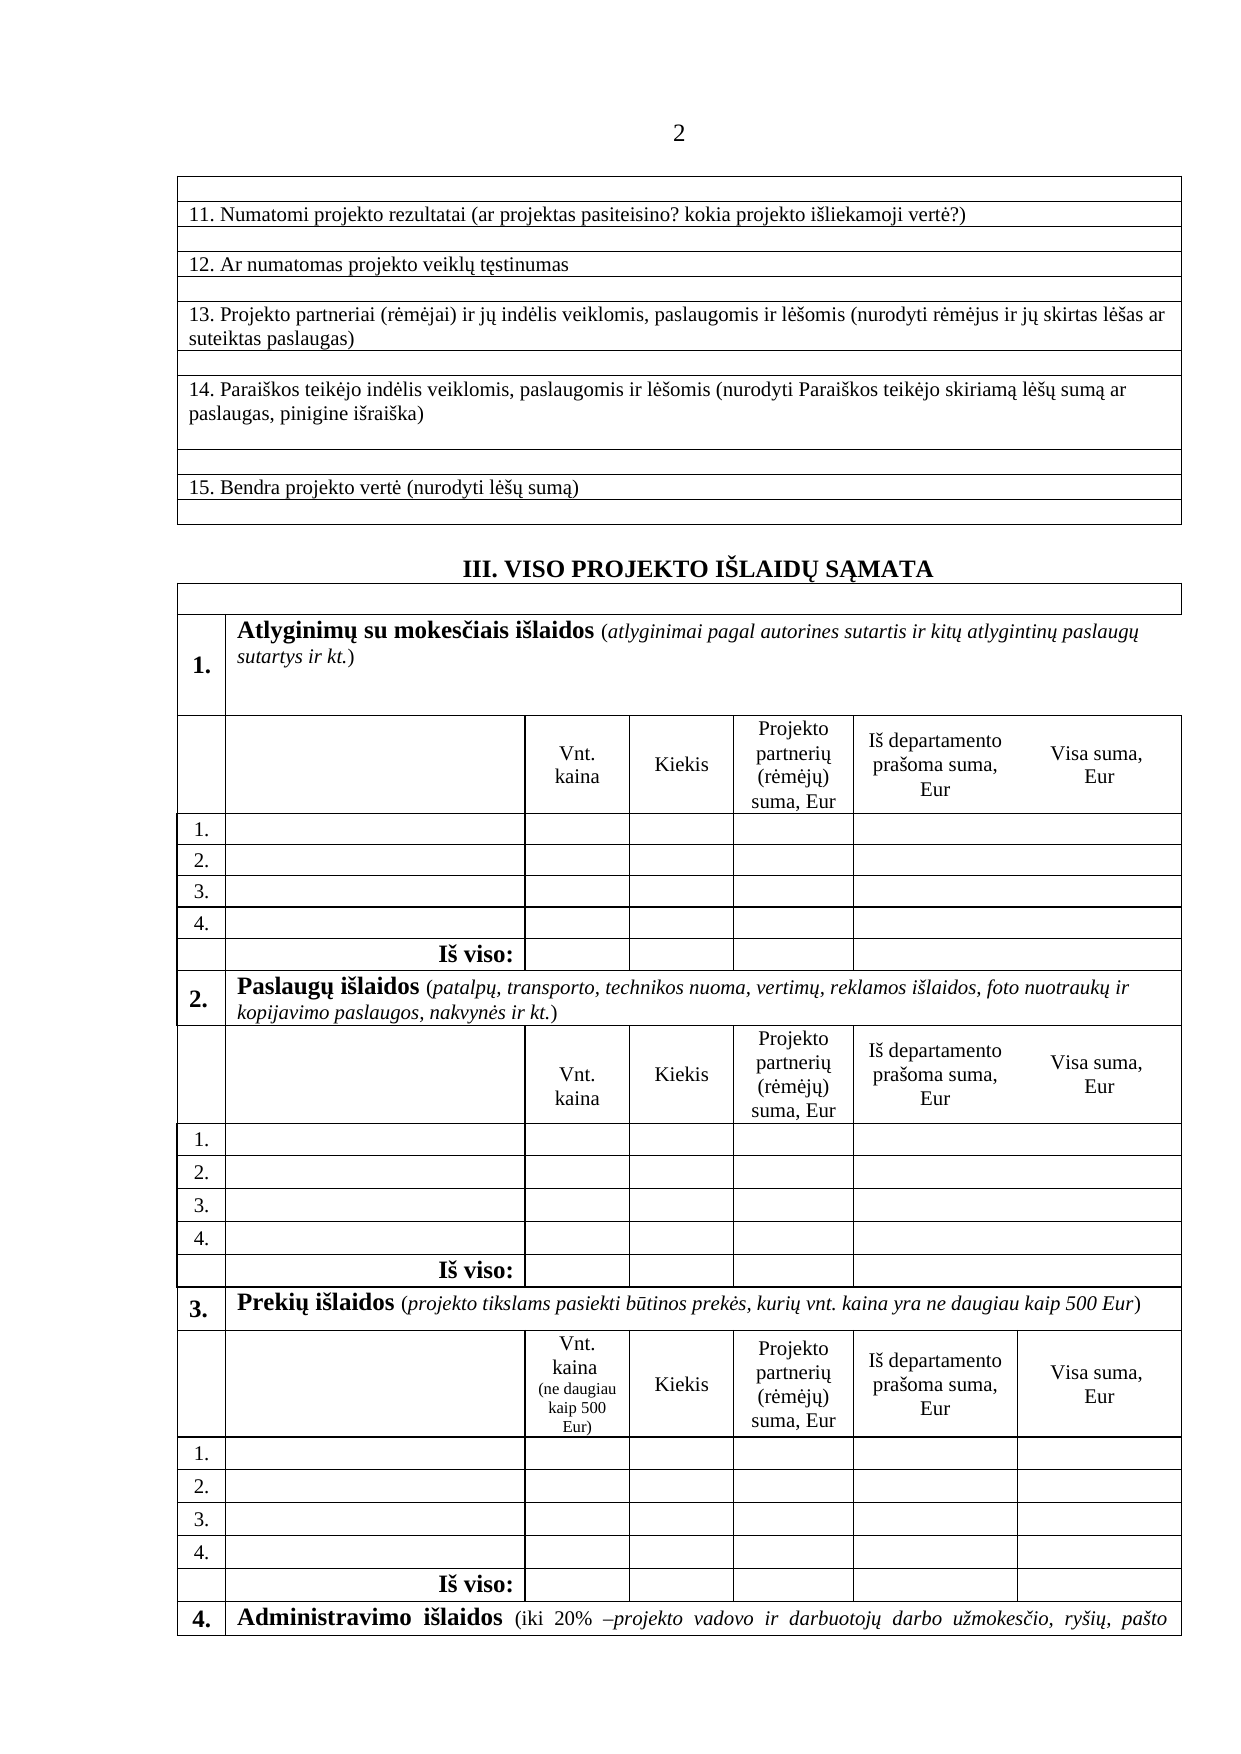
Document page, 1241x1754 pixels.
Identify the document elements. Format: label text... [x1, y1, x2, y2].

table_cell [526, 814, 629, 844]
table_cell 4. [178, 1536, 225, 1568]
table_cell Iš viso: [226, 1255, 524, 1286]
table_cell [526, 1255, 629, 1286]
table_cell 3. [178, 1288, 225, 1330]
table_cell [226, 1156, 524, 1188]
table_cell [178, 1255, 225, 1286]
table_cell [734, 1536, 853, 1568]
table_cell 13. Projekto partneriai (rėmėjai) ir jų indėlis veiklomis, paslaugomis ir lėšomis (nurodyti rėmėjus ir jų skirtas lėšas ar suteiktas paslaugas) [178, 302, 1181, 350]
table_cell [178, 1331, 225, 1436]
table_cell [1018, 1569, 1181, 1601]
table_cell [630, 939, 733, 970]
table_cell [1018, 1503, 1181, 1535]
table_cell [526, 845, 629, 875]
table_cell [178, 277, 1181, 301]
table_cell [734, 1470, 853, 1502]
table_cell Kiekis [630, 716, 733, 813]
table_cell [178, 351, 1181, 375]
table_cell Projekto partnerių (rėmėjų) suma, Eur [734, 716, 853, 813]
table_cell 2. [178, 1156, 225, 1188]
table_cell [526, 1569, 629, 1601]
table_header [178, 584, 1181, 614]
table_cell 3. [178, 1503, 225, 1535]
table_cell [854, 1255, 1017, 1286]
table_cell [630, 1470, 733, 1502]
table_cell [854, 876, 1017, 906]
table_cell Iš viso: [226, 1569, 524, 1601]
table_cell [630, 1503, 733, 1535]
table_cell Iš viso: [226, 939, 524, 970]
table_cell [630, 1156, 733, 1188]
table_cell [1017, 1255, 1181, 1286]
table_cell Visa suma, Eur [1018, 1331, 1181, 1436]
table_cell 2. [178, 971, 225, 1025]
table_cell Vnt. kaina (ne daugiau kaip 500 Eur) [526, 1331, 629, 1436]
table_cell Iš departamento prašoma suma, Eur [854, 1026, 1017, 1122]
table_cell Kiekis [630, 1026, 733, 1122]
table_cell [178, 716, 225, 813]
table_cell [526, 1438, 629, 1469]
table_cell [526, 1503, 629, 1535]
table_cell Vnt. kaina [526, 716, 629, 813]
table_cell [526, 876, 629, 906]
table_cell [178, 500, 1181, 524]
table_cell [854, 1124, 1017, 1155]
table_cell [854, 939, 1017, 970]
table_cell Projekto partnerių (rėmėjų) suma, Eur [734, 1026, 853, 1122]
table_cell Paslaugų išlaidos (patalpų, transporto, technikos nuoma, vertimų, reklamos išlaidos, foto nuotraukų ir kopijavimo paslaugos, nakvynės ir kt.) [226, 971, 1181, 1025]
table_cell 4. [178, 908, 225, 938]
table_cell [1017, 1189, 1181, 1221]
table_cell [226, 1470, 524, 1502]
table_cell [854, 1156, 1017, 1188]
table_cell [734, 1124, 853, 1155]
table_cell [1017, 1124, 1181, 1155]
table_cell [178, 227, 1181, 251]
table_cell [526, 1189, 629, 1221]
table_cell [526, 1222, 629, 1254]
table_cell [854, 1536, 1017, 1568]
table_cell [734, 1569, 853, 1601]
table_cell 1. [178, 1124, 225, 1155]
table_cell [630, 814, 733, 844]
table_cell [1018, 1536, 1181, 1568]
table_cell [1017, 814, 1181, 844]
table_cell [854, 1438, 1017, 1469]
table_cell Projekto partnerių (rėmėjų) suma, Eur [734, 1331, 853, 1436]
table_cell [526, 1470, 629, 1502]
table_cell [630, 876, 733, 906]
table_cell [854, 1189, 1017, 1221]
table_cell 12. Ar numatomas projekto veiklų tęstinumas [178, 252, 1181, 276]
table_cell [854, 1470, 1017, 1502]
table_cell [734, 1156, 853, 1188]
table_cell [630, 1189, 733, 1221]
table_cell [734, 1222, 853, 1254]
table_cell [630, 1124, 733, 1155]
table_cell [526, 1156, 629, 1188]
table_cell [226, 1026, 524, 1122]
table_cell [1017, 1222, 1181, 1254]
table_cell [630, 1255, 733, 1286]
table_cell [526, 1536, 629, 1568]
table_cell [734, 845, 853, 875]
table_cell 3. [178, 876, 225, 906]
table_cell [226, 1189, 524, 1221]
table_cell [854, 908, 1017, 938]
table_cell [226, 716, 524, 813]
table_cell 2. [178, 1470, 225, 1502]
table_cell [734, 814, 853, 844]
table_cell [178, 1569, 225, 1601]
table_cell [1017, 908, 1181, 938]
table_cell [226, 814, 524, 844]
table_cell [1018, 1438, 1181, 1469]
table_cell [734, 1255, 853, 1286]
table_cell [734, 1503, 853, 1535]
table_cell [1017, 939, 1181, 970]
table_cell 4. [178, 1222, 225, 1254]
table_cell [854, 845, 1017, 875]
table_cell 14. Paraiškos teikėjo indėlis veiklomis, paslaugomis ir lėšomis (nurodyti Paraiškos teikėjo skiriamą lėšų sumą ar paslaugas, pinigine išraiška) [178, 376, 1181, 449]
table_cell [854, 1569, 1017, 1601]
table_cell [630, 1536, 733, 1568]
table_cell [630, 845, 733, 875]
table_cell 15. Bendra projekto vertė (nurodyti lėšų sumą) [178, 475, 1181, 499]
table_cell [630, 1569, 733, 1601]
table_cell [226, 876, 524, 906]
table_cell 1. [178, 814, 225, 844]
table_cell [630, 1222, 733, 1254]
table_cell [526, 908, 629, 938]
table_cell Administravimo išlaidos (iki 20% –projekto vadovo ir darbuotojų darbo užmokesčio, ryšių, pašto [226, 1602, 1181, 1635]
table_cell [734, 1189, 853, 1221]
table_cell [178, 177, 1181, 201]
table_cell Visa suma, Eur [1017, 1026, 1181, 1122]
table_cell 3. [178, 1189, 225, 1221]
table_cell [526, 1124, 629, 1155]
table_cell [226, 1503, 524, 1535]
table_cell [854, 814, 1017, 844]
table_cell Prekių išlaidos (projekto tikslams pasiekti būtinos prekės, kurių vnt. kaina yra ne daugiau kaip 500 Eur) [226, 1288, 1181, 1330]
table_cell [226, 845, 524, 875]
table_cell Kiekis [630, 1331, 733, 1436]
table_cell 2. [178, 845, 225, 875]
table_cell [630, 1438, 733, 1469]
table_cell [178, 450, 1181, 474]
table_cell 1. [178, 615, 225, 715]
table_cell [734, 908, 853, 938]
table_cell [226, 1438, 524, 1469]
table_cell [226, 1222, 524, 1254]
table_cell [178, 1026, 225, 1122]
text III. VISO PROJEKTO IŠLAIDŲ SĄMATA [215, 554, 1181, 582]
table_cell [178, 939, 225, 970]
table_cell [734, 939, 853, 970]
table_cell [226, 908, 524, 938]
table_cell [1017, 1156, 1181, 1188]
table_cell [630, 908, 733, 938]
table_cell [1017, 845, 1181, 875]
table_cell [226, 1536, 524, 1568]
table_cell Iš departamento prašoma suma, Eur [854, 716, 1017, 813]
table_cell [854, 1503, 1017, 1535]
table_cell [226, 1124, 524, 1155]
table_cell Iš departamento prašoma suma, Eur [854, 1331, 1017, 1436]
table_cell 4. [178, 1602, 225, 1635]
table_cell [734, 1438, 853, 1469]
table_cell Visa suma, Eur [1017, 716, 1181, 813]
table_cell Atlyginimų su mokesčiais išlaidos (atlyginimai pagal autorines sutartis ir kitų atlygintinų paslaugų sutartys ir kt.) [226, 615, 1181, 715]
table_cell [854, 1222, 1017, 1254]
table_cell 1. [178, 1438, 225, 1469]
table_cell [1017, 876, 1181, 906]
table_cell [226, 1331, 524, 1436]
table_cell [526, 939, 629, 970]
table_cell Vnt. kaina [526, 1026, 629, 1122]
table_cell [734, 876, 853, 906]
table_cell [1018, 1470, 1181, 1502]
table_cell 11. Numatomi projekto rezultatai (ar projektas pasiteisino? kokia projekto išliekamoji vertė?) [178, 202, 1181, 226]
